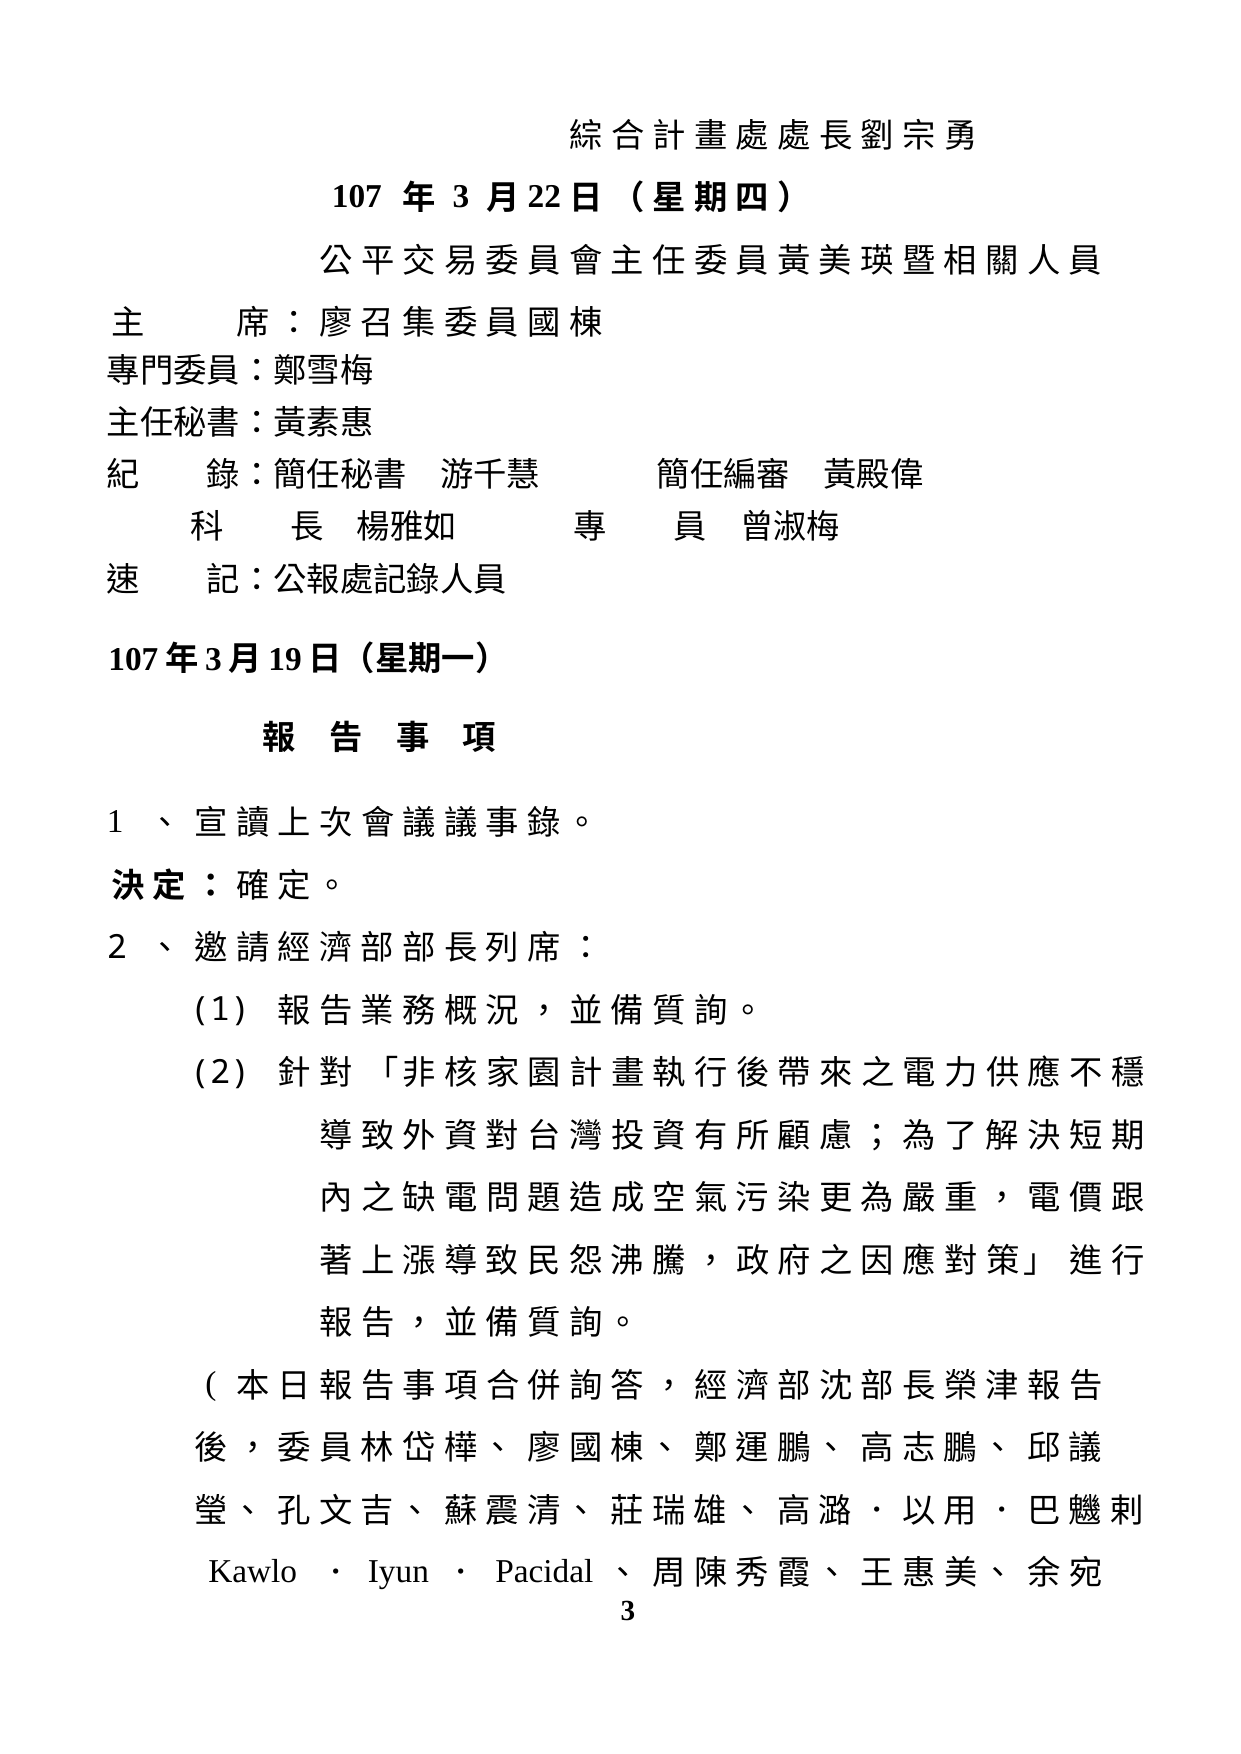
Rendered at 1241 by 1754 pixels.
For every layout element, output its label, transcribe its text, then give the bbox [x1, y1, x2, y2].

text 107年3月19日（星期一） [107, 627, 1148, 681]
list 針對「非核家園計畫執行後帶來之電力供應不穩導致外資對台灣投資有所顧慮；為了解決短期內之缺電問題造成空氣污染更為嚴重，電價跟著上漲導致民怨沸騰，政府之因應對策」進行報告，並備質詢。 [174, 1028, 1148, 1341]
text 107年3月22日（星期四） [280, 153, 1148, 216]
text 綜合計畫處處長劉宗勇 [453, 91, 1148, 153]
list 報告業務概況，並備質詢。 [157, 966, 1148, 1028]
text 決定：確定。 [107, 841, 1148, 903]
list 邀請經濟部部長列席： [107, 903, 1148, 966]
text (本日報告事項合併詢答，經濟部沈部長榮津報告後，委員林岱樺、廖國棟、鄭運鵬、高志鵬、邱議瑩、孔文吉、蘇震清、莊瑞雄、高潞．以用．巴魕剌Kawlo．Iyun．Pacidal、周陳秀霞、王惠美、余宛 [165, 1341, 1148, 1591]
text 報 告 事 項 [107, 706, 1148, 761]
text 科 長 楊雅如 專 員 曾淑梅 [107, 497, 1148, 549]
text 紀 錄：簡任秘書 游千慧 簡任編審 黃殿偉 [107, 445, 1148, 497]
text 專門委員：鄭雪梅 [107, 341, 1148, 393]
list 宣讀上次會議議事錄。 [107, 778, 1148, 841]
text 主任秘書：黃素惠 [107, 393, 1148, 445]
text 速 記：公報處記錄人員 [107, 549, 1148, 601]
text 主 席：廖召集委員國棟 [107, 278, 1148, 341]
text 公平交易委員會主任委員黃美瑛暨相關人員 [280, 216, 1148, 278]
